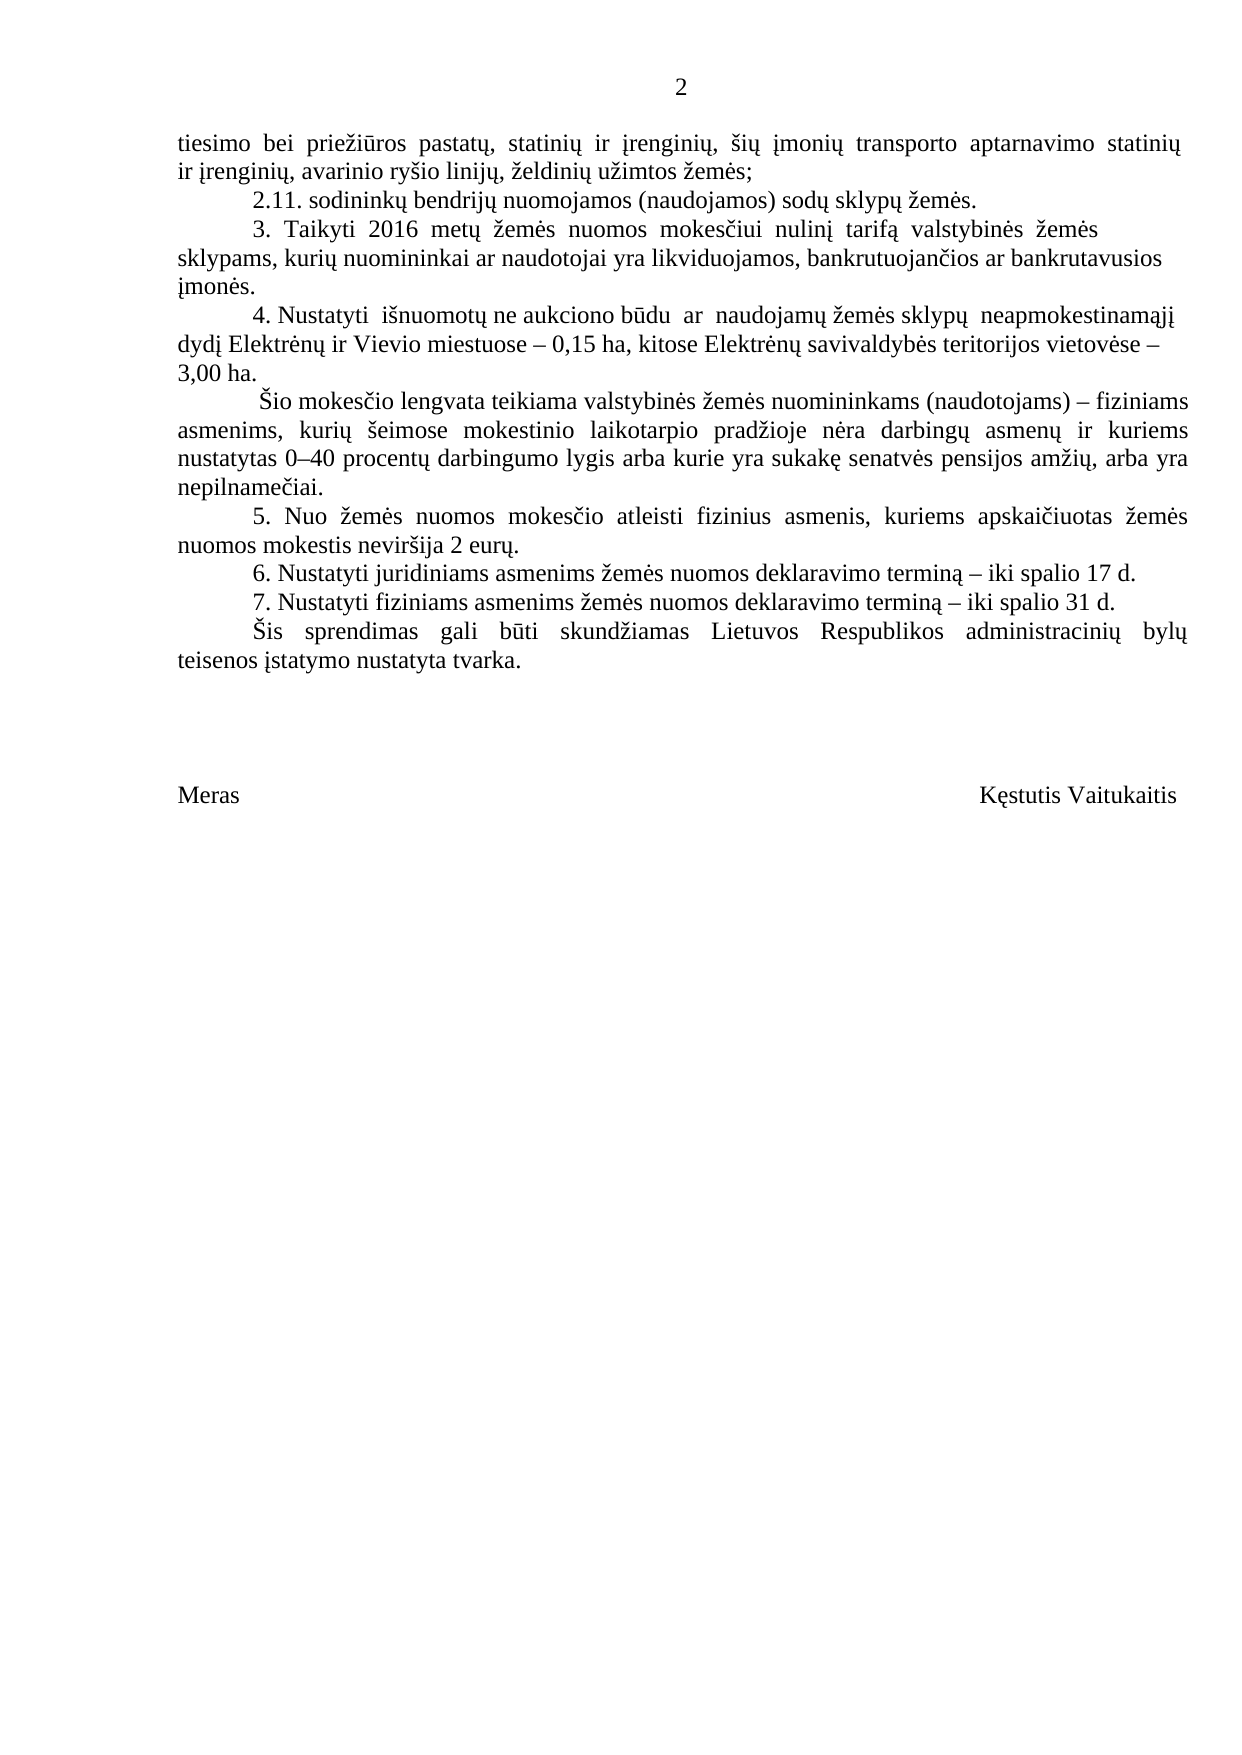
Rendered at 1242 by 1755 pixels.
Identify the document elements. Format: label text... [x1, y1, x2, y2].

text 3. Taikyti 2016 metų žemės nuomos mokesčiui nulinį tarifą valstybinės žemės sklypams, kurių nuomininkai ar naudotojai yra likviduojamos, bankrutuojančios ar bankrutavusios įmonės. [177, 214, 1189, 300]
text tiesimo bei priežiūros pastatų, statinių ir įrenginių, šių įmonių transporto aptarnavimo statinių ir įrenginių, avarinio ryšio linijų, želdinių užimtos žemės; [177, 128, 1189, 185]
text Meras Kęstutis Vaitukaitis [177, 781, 1196, 809]
text Šis sprendimas gali būti skundžiamas Lietuvos Respublikos administracinių bylų teisenos įstatymo nustatyta tvarka. [177, 616, 1188, 673]
text 5. Nuo žemės nuomos mokesčio atleisti fizinius asmenis, kuriems apskaičiuotas žemės nuomos mokestis neviršija 2 eurų. [177, 501, 1189, 558]
text Šio mokesčio lengvata teikiama valstybinės žemės nuomininkams (naudotojams) – fiziniams asmenims, kurių šeimose mokestinio laikotarpio pradžioje nėra darbingų asmenų ir kuriems nustatytas 0–40 procentų darbingumo lygis arba kurie yra sukakę senatvės pensijos amžių, arba yra nepilnamečiai. [177, 386, 1189, 501]
text 2 [669, 72, 693, 101]
text 4. Nustatyti išnuomotų ne aukciono būdu ar naudojamų žemės sklypų neapmokestinamąjį dydį Elektrėnų ir Vievio miestuose – 0,15 ha, kitose Elektrėnų savivaldybės teritorijos vietovėse – [177, 300, 1189, 358]
text 2.11. sodininkų bendrijų nuomojamos (naudojamos) sodų sklypų žemės. [252, 185, 1196, 214]
text 7. Nustatyti fiziniams asmenims žemės nuomos deklaravimo terminą – iki spalio 31 d. [252, 587, 1196, 616]
text 6. Nustatyti juridiniams asmenims žemės nuomos deklaravimo terminą – iki spalio 17 d. [252, 558, 1196, 587]
text 3,00 ha. [177, 358, 1196, 386]
